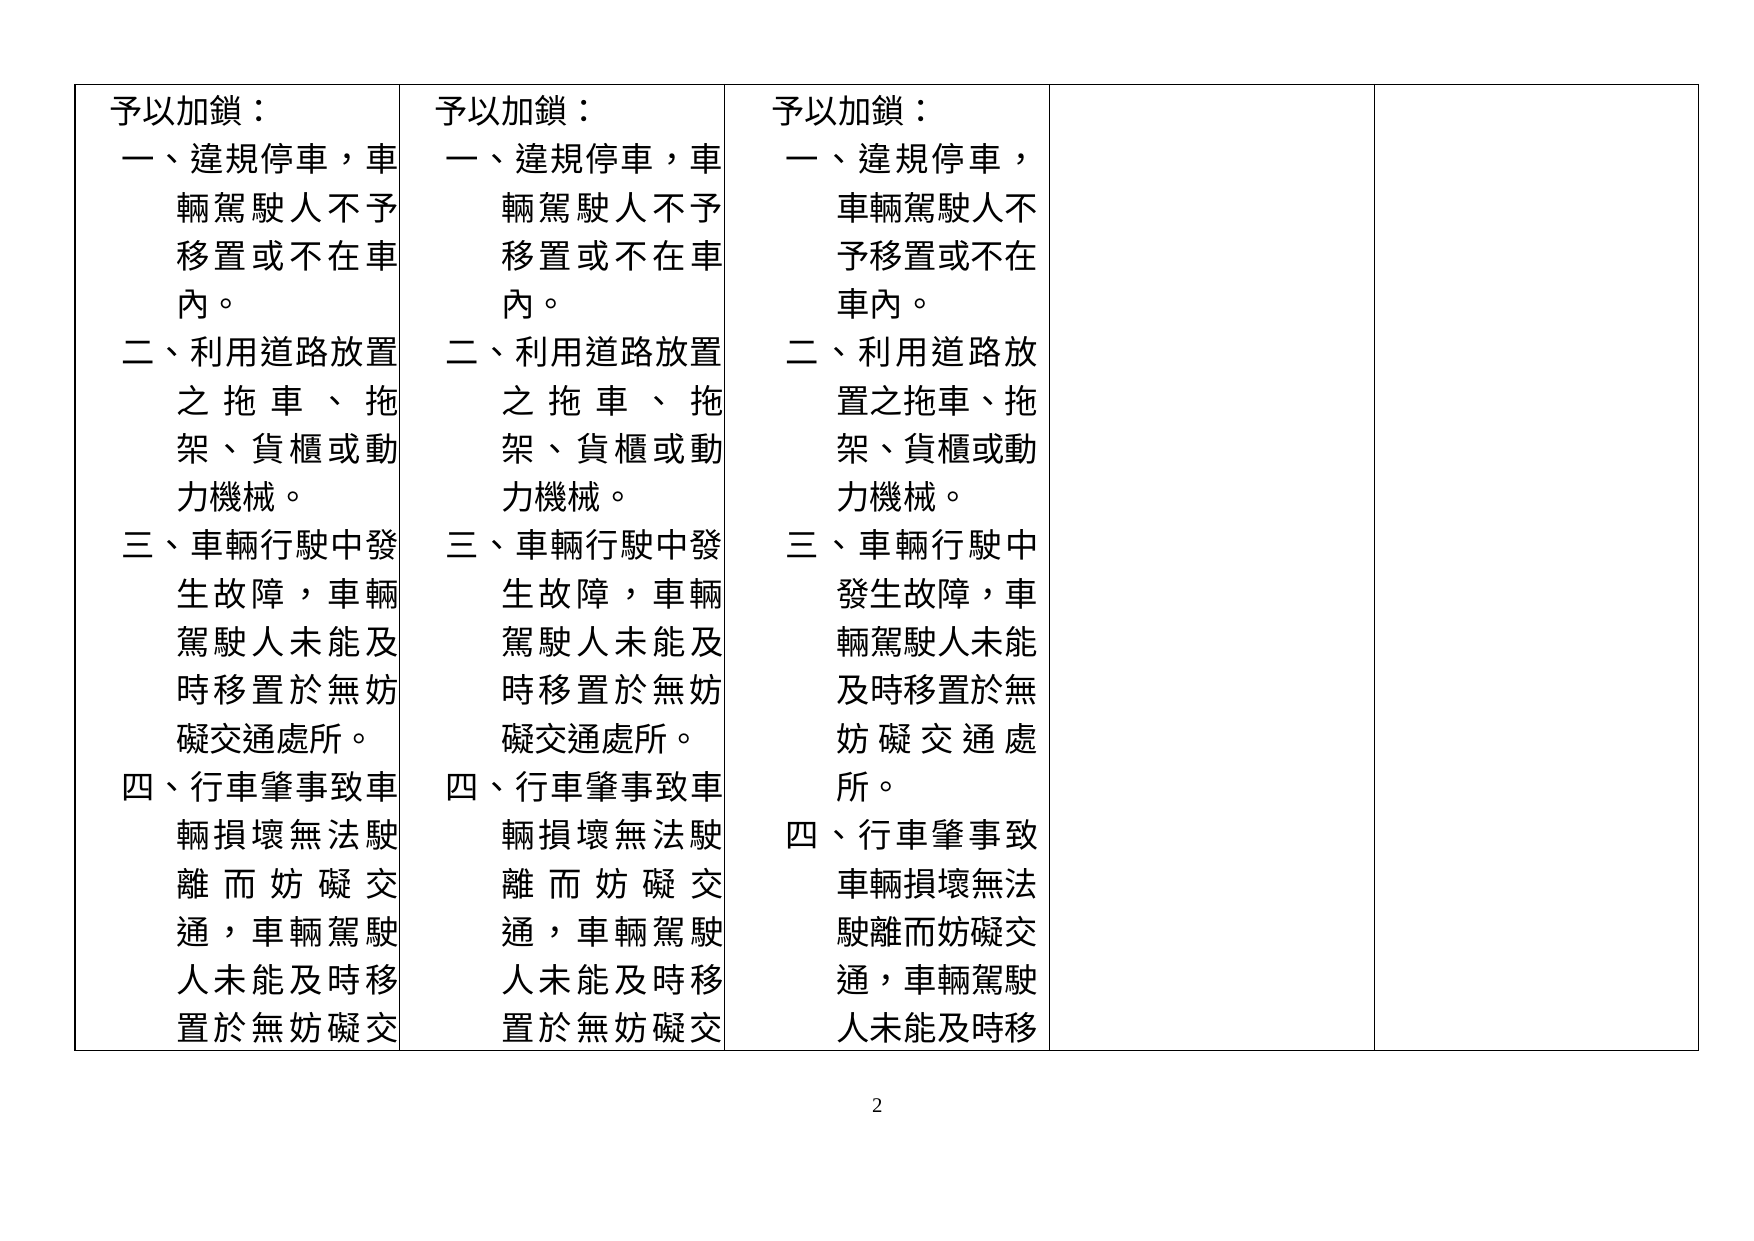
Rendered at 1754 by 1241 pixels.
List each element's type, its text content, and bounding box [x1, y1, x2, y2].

table_cell [1050, 85, 1374, 1050]
table_cell 予以加鎖： 一、違規停車，車輛駕駛人不予移置或不在車內。 二、利用道路放置之拖車、拖架、貨櫃或動力機械。 三、車輛行駛中發生故障，車輛駕駛人未能及時移置於無妨礙交通處所。 四、行車肇事致車輛損壞無法駛離而妨礙交通，車輛駕駛人未能及時移置於無妨礙交 [76, 85, 399, 1050]
table_cell 予以加鎖： 一、違規停車，車輛駕駛人不予移置或不在車內。 二、利用道路放置之拖車、拖架、貨櫃或動力機械。 三、車輛行駛中發生故障，車輛駕駛人未能及時移置於無妨礙交通處所。 四、行車肇事致車輛損壞無法駛離而妨礙交通，車輛駕駛人未能及時移置於無妨礙交 [400, 85, 724, 1050]
table_cell 予以加鎖： 一、違規停車，車輛駕駛人不予移置或不在車內。 二、利用道路放置之拖車、拖架、貨櫃或動力機械。 三、車輛行駛中發生故障，車輛駕駛人未能及時移置於無妨礙交通處所。 四、行車肇事致車輛損壞無法駛離而妨礙交通，車輛駕駛人未能及時移 [725, 85, 1049, 1050]
table_cell [1375, 85, 1698, 1050]
